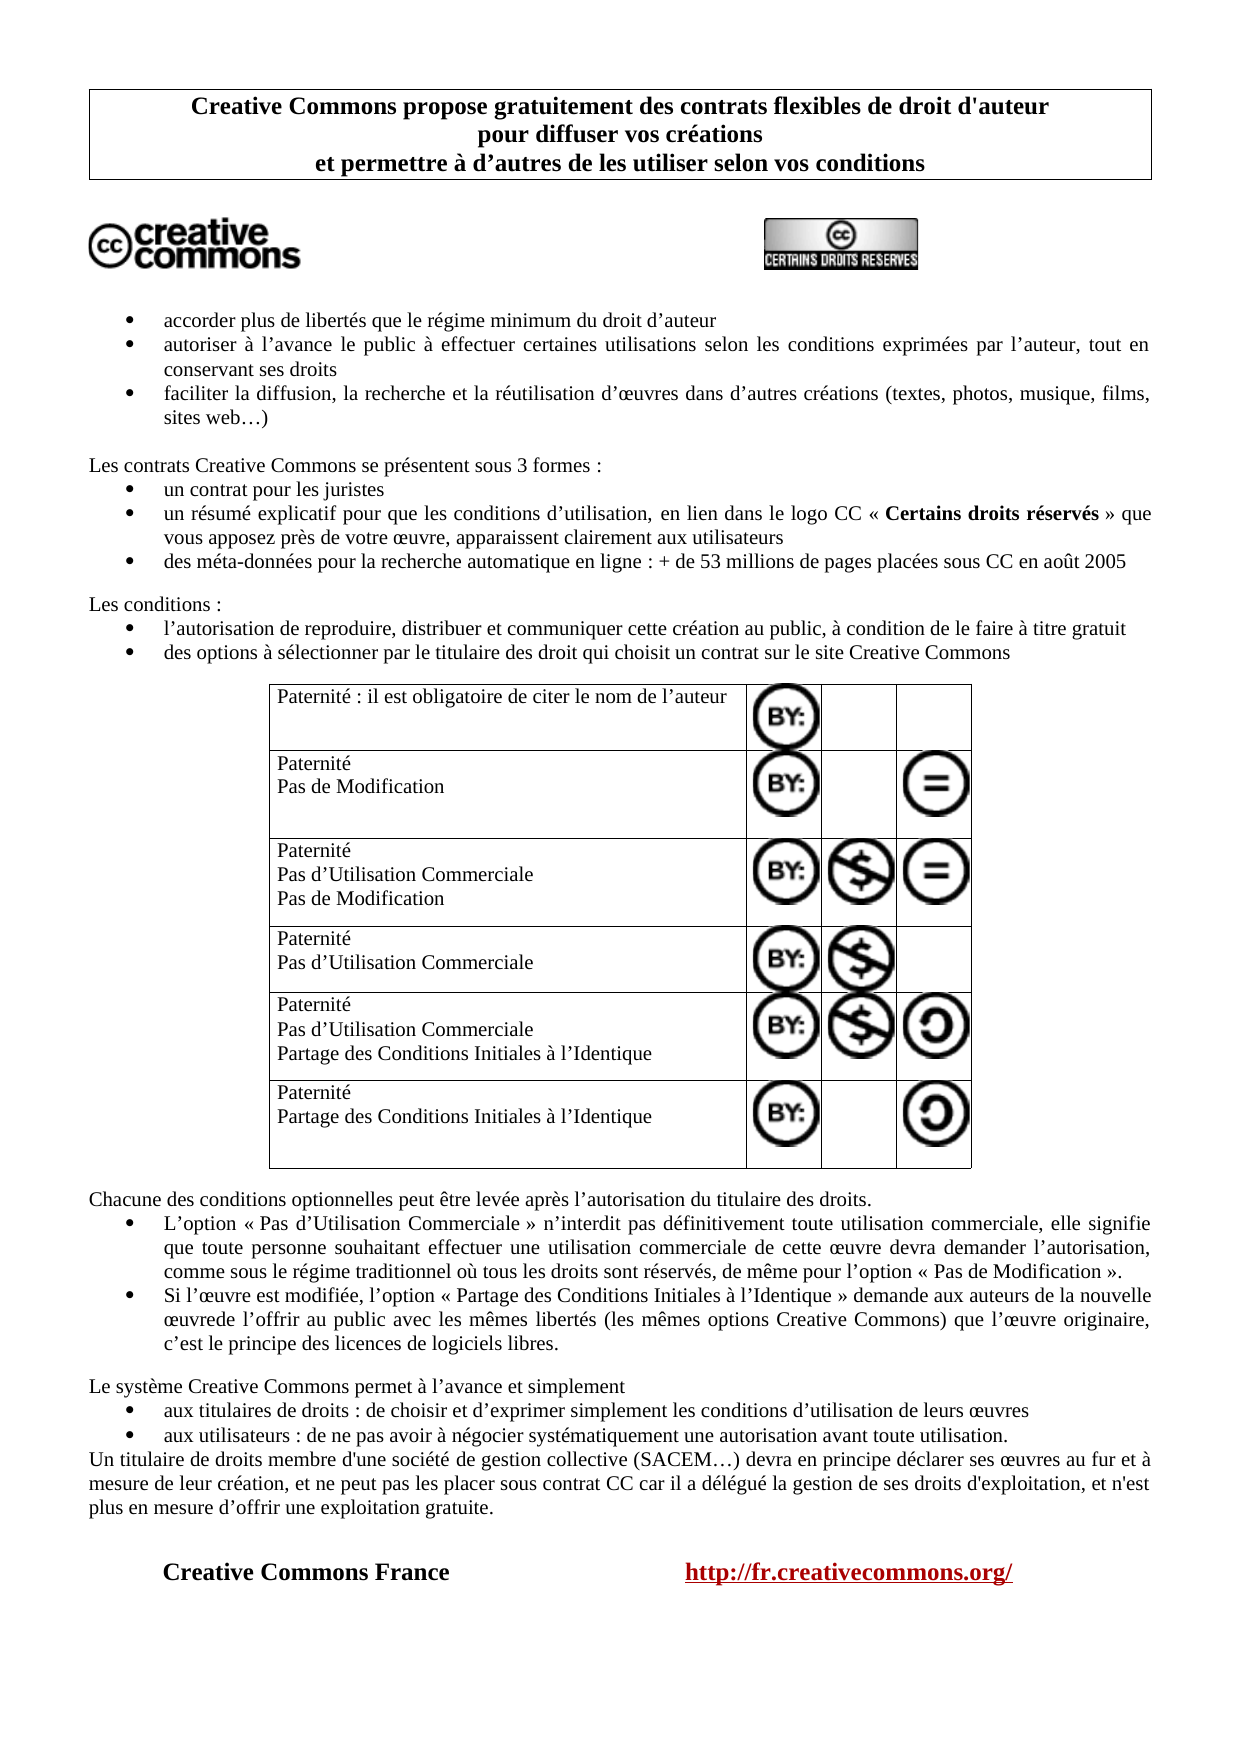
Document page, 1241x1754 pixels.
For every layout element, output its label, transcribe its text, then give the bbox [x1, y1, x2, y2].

table_cell [822, 751, 896, 838]
table_cell [747, 927, 752, 992]
table_cell [897, 927, 971, 992]
picture [902, 992, 970, 1059]
list accorder plus de libertés que le régime minimum du droit d’auteur [126, 308, 1152, 332]
table_cell [747, 993, 821, 1080]
table_cell [747, 839, 821, 926]
picture [902, 750, 970, 817]
list des options à sélectionner par le titulaire des droit qui choisit un contrat sur le site Creative Commons [126, 640, 1152, 664]
text Chacune des conditions optionnelles peut être levée après l’autorisation du titulaire des droits. [88, 1187, 1152, 1211]
table_header Paternité : il est obligatoire de citer le nom de l’auteur [270, 685, 746, 750]
picture [88, 217, 302, 270]
table_cell [822, 927, 827, 992]
table_cell Paternité Partage des Conditions Initiales à l’Identique [270, 1081, 746, 1167]
table_cell [897, 751, 971, 838]
picture [902, 1080, 970, 1147]
table_cell Paternité Pas d’Utilisation Commerciale [270, 927, 746, 992]
list l’autorisation de reproduire, distribuer et communiquer cette création au public, à condition de le faire à titre gratuit [126, 616, 1152, 640]
list un contrat pour les juristes [126, 477, 1152, 501]
text Le système Creative Commons permet à l’avance et simplement [88, 1374, 1152, 1398]
list un résumé explicatif pour que les conditions d’utilisation, en lien dans le logo CC « Certains droits réservés » que vous apposez près de votre œuvre, apparaissent clairement aux utilisateurs [126, 501, 1152, 549]
table_cell Paternité Pas d’Utilisation Commerciale Pas de Modification [270, 839, 746, 926]
text Un titulaire de droits membre d'une société de gestion collective (SACEM…) devra en principe déclarer ses œuvres au fur et à mesure de leur création, et ne peut pas les placer sous contrat CC car il a délégué la gestion de ses droits d'exploitation, et n'est plus en mesure d’offrir une exploitation gratuite. [88, 1447, 1152, 1519]
text Les conditions : [88, 592, 1152, 616]
picture [752, 925, 820, 1059]
picture [752, 838, 820, 905]
list autoriser à l’avance le public à effectuer certaines utilisations selon les conditions exprimées par l’auteur, tout en conservant ses droits [126, 332, 1152, 381]
text Creative Commons propose gratuitement des contrats flexibles de droit d'auteur [90, 90, 1151, 117]
table_cell [897, 993, 971, 1080]
list aux titulaires de droits : de choisir et d’exprimer simplement les conditions d’utilisation de leurs œuvres [126, 1398, 1152, 1422]
picture [752, 683, 820, 817]
table_header [747, 685, 752, 750]
picture [752, 1080, 820, 1147]
list Si l’œuvre est modifiée, l’option « Partage des Conditions Initiales à l’Identique » demande aux auteurs de la nouvelle œuvrede l’offrir au public avec les mêmes libertés (les mêmes options Creative Commons) que l’œuvre originaire, c’est le principe des licences de logiciels libres. [126, 1283, 1152, 1355]
table_header [897, 685, 971, 750]
list aux utilisateurs : de ne pas avoir à négocier systématiquement une autorisation avant toute utilisation. [126, 1422, 1152, 1447]
list faciliter la diffusion, la recherche et la réutilisation d’œuvres dans d’autres créations (textes, photos, musique, films, sites web…) [126, 381, 1152, 429]
list L’option « Pas d’Utilisation Commerciale » n’interdit pas définitivement toute utilisation commerciale, elle signifie que toute personne souhaitant effectuer une utilisation commerciale de cette œuvre devra demander l’autorisation, comme sous le régime traditionnel où tous les droits sont réservés, de même pour l’option « Pas de Modification ». [126, 1211, 1152, 1283]
picture [902, 838, 970, 905]
list des méta-données pour la recherche automatique en ligne : + de 53 millions de pages placées sous CC en août 2005 [126, 549, 1152, 573]
table_cell [747, 1081, 821, 1167]
text pour diffuser vos créations [90, 117, 1151, 146]
table_cell Paternité Pas d’Utilisation Commerciale Partage des Conditions Initiales à l’Identique [270, 993, 746, 1080]
table_cell [747, 751, 821, 838]
text Creative Commons France http://fr.creativecommons.org/ [88, 1557, 1152, 1586]
table_cell [822, 839, 896, 926]
text et permettre à d’autres de les utiliser selon vos conditions [90, 146, 1151, 179]
table_cell [897, 1081, 971, 1167]
table_cell [822, 1081, 896, 1167]
text Les contrats Creative Commons se présentent sous 3 formes : [88, 453, 1152, 477]
table_cell [897, 839, 971, 926]
picture [827, 838, 895, 905]
table_cell Paternité Pas de Modification [270, 751, 746, 838]
picture [827, 925, 895, 1059]
table_cell [822, 993, 896, 1080]
table_header [822, 685, 896, 750]
